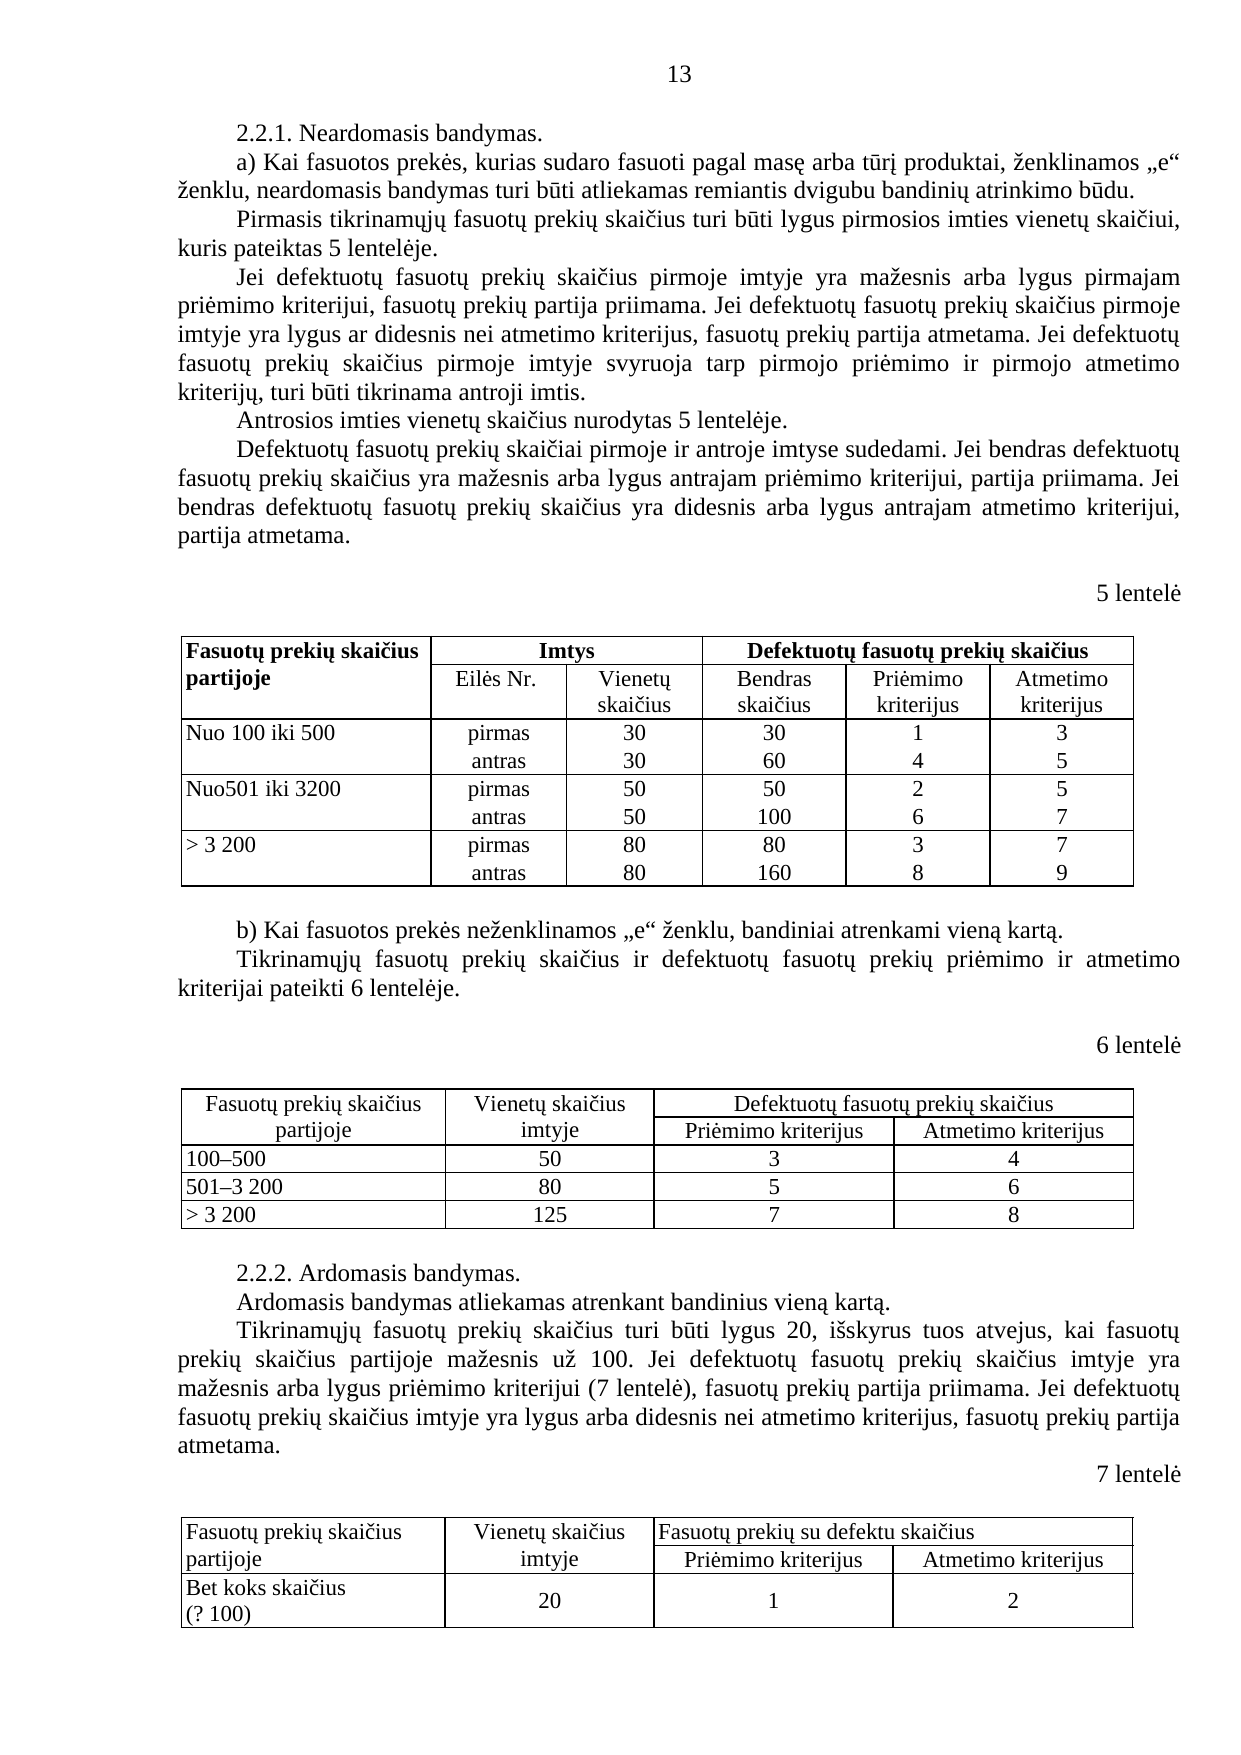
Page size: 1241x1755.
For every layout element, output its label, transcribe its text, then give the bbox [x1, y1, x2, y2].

table_cell 4 [847, 746, 989, 774]
text Pirmasis tikrinamųjų fasuotų prekių skaičius turi būti lygus pirmosios imties vienetų skaičiui, kuris pateiktas 5 lentelėje. [177, 204, 1181, 262]
text a) Kai fasuotos prekės, kurias sudaro fasuoti pagal masę arba tūrį produktai, ženklinamos „e“ ženklu, neardomasis bandymas turi būti atliekamas remiantis dvigubu bandinių atrinkimo būdu. [177, 147, 1181, 204]
table_cell 50 [567, 802, 702, 829]
text Defektuotų fasuotų prekių skaičiai pirmoje ir antroje imtyse sudedami. Jei bendras defektuotų fasuotų prekių skaičius yra mažesnis arba lygus antrajam priėmimo kriterijui, partija priimama. Jei bendras defektuotų fasuotų prekių skaičius yra didesnis arba lygus antrajam atmetimo kriterijui, partija atmetama. [177, 434, 1181, 549]
table_cell 80 [567, 858, 702, 885]
table_cell 7 [991, 802, 1133, 829]
table_cell Priėmimo kriterijus [655, 1118, 893, 1144]
table_cell 80 [567, 831, 702, 857]
table_header Fasuotų prekių skaičius partijoje [182, 637, 430, 718]
table_cell 501–3 200 [182, 1173, 445, 1200]
table_cell Bet koks skaičius (?=> 100) [182, 1574, 444, 1627]
table_cell 50 [703, 775, 845, 802]
table_cell > 3 200 [182, 831, 430, 885]
table_cell Bendras skaičius [703, 665, 845, 718]
table_cell 50 [567, 775, 702, 802]
table_cell Atmetimo kriterijus [895, 1118, 1133, 1144]
table_cell pirmas [432, 831, 566, 857]
text 2.2.2. Ardomasis bandymas. [177, 1258, 1181, 1287]
table_header Fasuotų prekių skaičius partijoje [182, 1518, 444, 1573]
table_cell Vienetų skaičius [567, 665, 702, 718]
table_cell 1 [655, 1574, 892, 1627]
text 6 lentelė [177, 1031, 1181, 1059]
table_cell 8 [895, 1201, 1133, 1228]
table_cell antras [432, 746, 566, 774]
text Antrosios imties vienetų skaičius nurodytas 5 lentelėje. [177, 406, 1181, 434]
table_cell Nuo 100 iki 500 [182, 720, 430, 774]
table_cell 20 [446, 1574, 653, 1627]
table_header Defektuotų fasuotų prekių skaičius [655, 1090, 1133, 1116]
table_cell antras [432, 802, 566, 829]
text 2.2.1. Neardomasis bandymas. [177, 118, 1181, 147]
table_cell 100 [703, 802, 845, 829]
text b) Kai fasuotos prekės neženklinamos „e“ ženklu, bandiniai atrenkami vieną kartą. [177, 916, 1181, 944]
table_header Fasuotų prekių skaičius partijoje [182, 1090, 445, 1144]
table_header Imtys [432, 637, 702, 663]
table_cell 3 [847, 831, 989, 857]
text 5 lentelė [177, 578, 1181, 607]
table_cell 6 [847, 802, 989, 829]
table_cell 7 [655, 1201, 893, 1228]
table_cell 5 [655, 1173, 893, 1200]
table_header Defektuotų fasuotų prekių skaičius [703, 637, 1133, 663]
table_cell pirmas [432, 775, 566, 802]
table_cell Nuo501 iki 3200 [182, 775, 430, 829]
table_cell Priėmimo kriterijus [847, 665, 989, 718]
text Jei defektuotų fasuotų prekių skaičius pirmoje imtyje yra mažesnis arba lygus pirmajam priėmimo kriterijui, fasuotų prekių partija priimama. Jei defektuotų fasuotų prekių skaičius pirmoje imtyje yra lygus ar didesnis nei atmetimo kriterijus, fasuotų prekių partija atmetama. Jei defektuotų fasuotų prekių skaičius pirmoje imtyje svyruoja tarp pirmojo priėmimo ir pirmojo atmetimo kriterijų, turi būti tikrinama antroji imtis. [177, 262, 1181, 406]
table_cell 3 [991, 720, 1133, 746]
text 7 lentelė [177, 1459, 1181, 1488]
table_cell > 3 200 [182, 1201, 445, 1228]
table_cell 1 [847, 720, 989, 746]
table_cell 100–500 [182, 1146, 445, 1172]
table_cell 5 [991, 746, 1133, 774]
table_cell 3 [655, 1146, 893, 1172]
table_cell 30 [703, 720, 845, 746]
table_cell 7 [991, 831, 1133, 857]
table_cell Eilės Nr. [432, 665, 566, 718]
table_cell 5 [991, 775, 1133, 802]
text Tikrinamųjų fasuotų prekių skaičius ir defektuotų fasuotų prekių priėmimo ir atmetimo kriterijai pateikti 6 lentelėje. [177, 944, 1181, 1002]
table_cell Priėmimo kriterijus [655, 1546, 892, 1573]
text Ardomasis bandymas atliekamas atrenkant bandinius vieną kartą. [177, 1287, 1181, 1316]
table_header Vienetų skaičius imtyje [446, 1090, 653, 1144]
table_cell 125 [446, 1201, 653, 1228]
table_header Fasuotų prekių su defektu skaičius [655, 1518, 1132, 1545]
table_cell 160 [703, 858, 845, 885]
table_cell 30 [567, 720, 702, 746]
table_cell 80 [446, 1173, 653, 1200]
table_cell pirmas [432, 720, 566, 746]
table_cell 2 [894, 1574, 1132, 1627]
table_cell 60 [703, 746, 845, 774]
table_cell Atmetimo kriterijus [894, 1546, 1132, 1573]
table_cell 2 [847, 775, 989, 802]
text Tikrinamųjų fasuotų prekių skaičius turi būti lygus 20, išskyrus tuos atvejus, kai fasuotų prekių skaičius partijoje mažesnis už 100. Jei defektuotų fasuotų prekių skaičius imtyje yra mažesnis arba lygus priėmimo kriterijui (7 lentelė), fasuotų prekių partija priimama. Jei defektuotų fasuotų prekių skaičius imtyje yra lygus arba didesnis nei atmetimo kriterijus, fasuotų prekių partija atmetama. [177, 1316, 1181, 1459]
table_cell 6 [895, 1173, 1133, 1200]
table_cell 30 [567, 746, 702, 774]
table_cell antras [432, 858, 566, 885]
table_cell 80 [703, 831, 845, 857]
table_cell 4 [895, 1146, 1133, 1172]
table_header Vienetų skaičius imtyje [446, 1518, 653, 1573]
table_cell Atmetimo kriterijus [991, 665, 1133, 718]
table_cell 9 [991, 858, 1133, 885]
table_cell 8 [847, 858, 989, 885]
table_cell 50 [446, 1146, 653, 1172]
